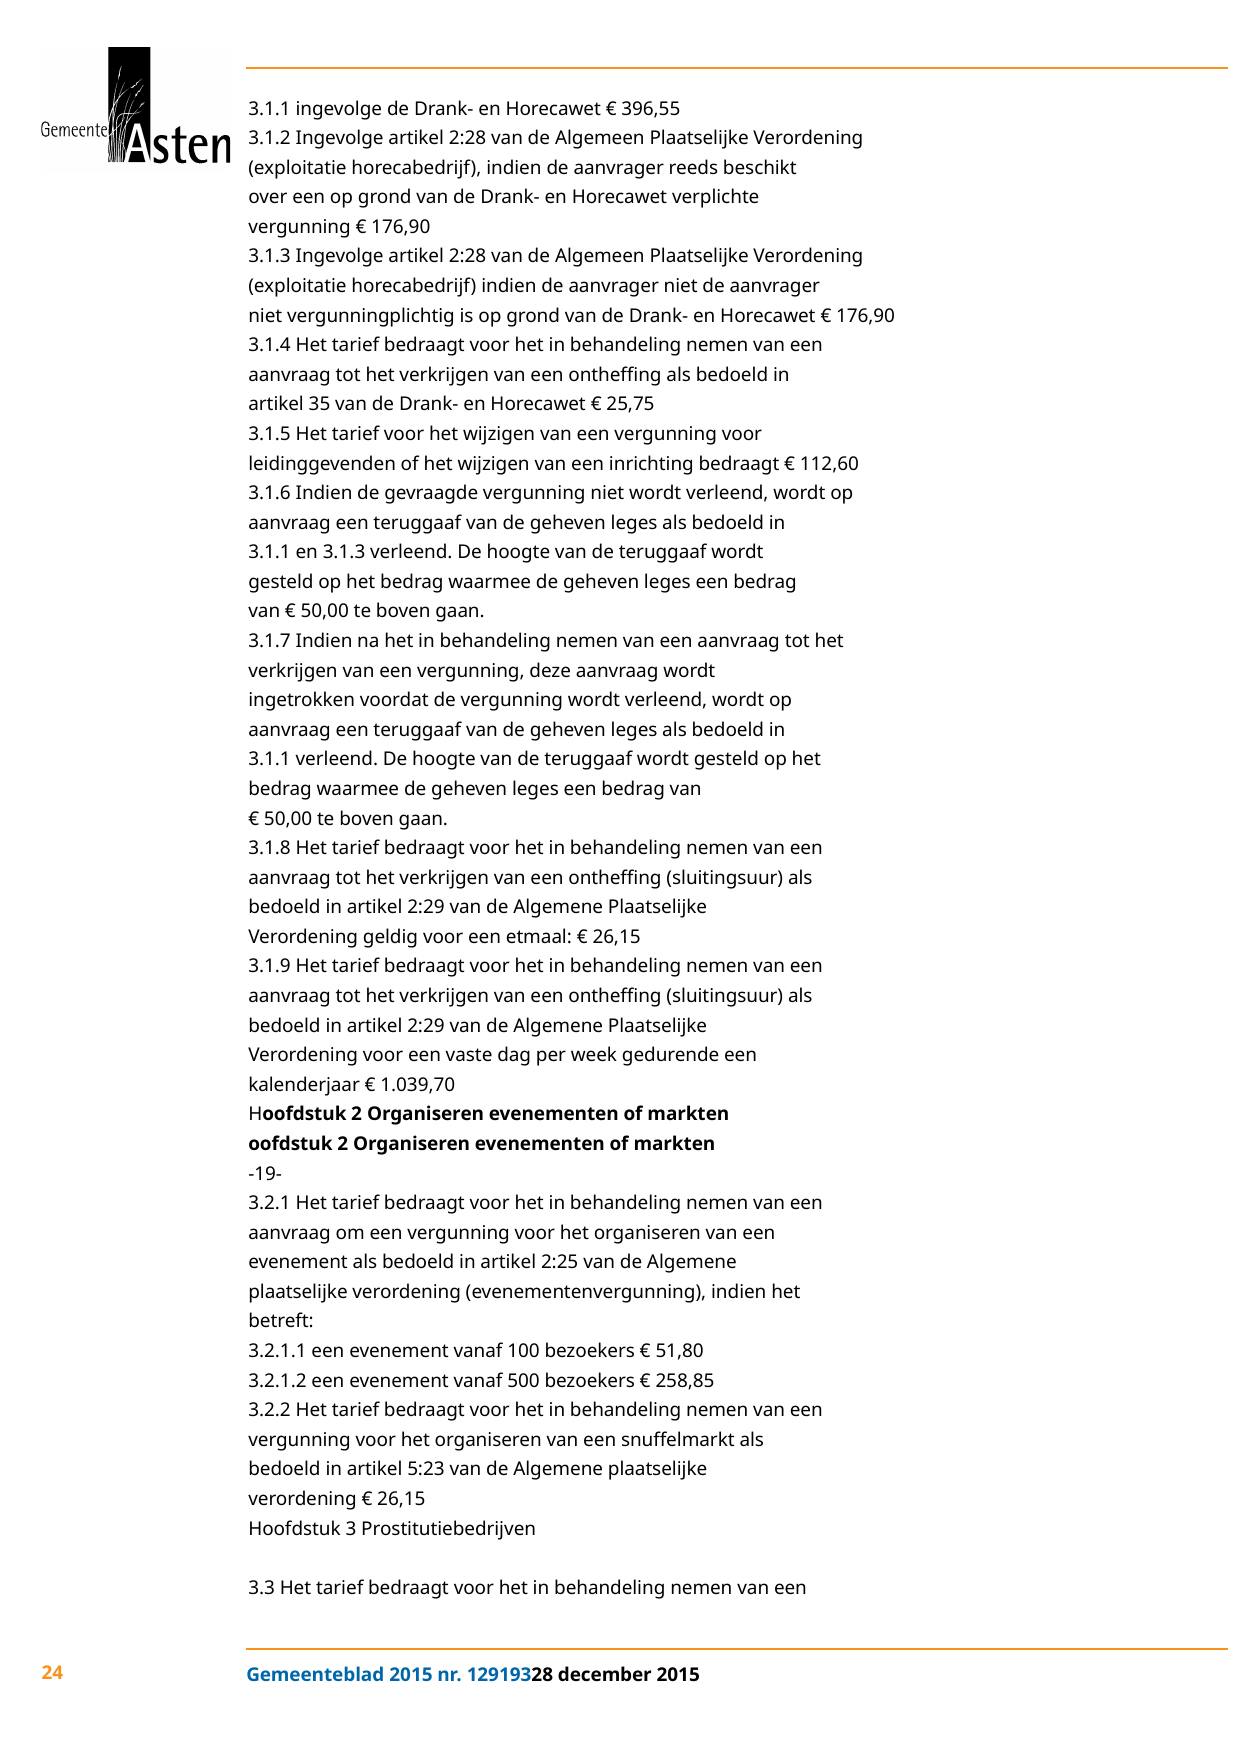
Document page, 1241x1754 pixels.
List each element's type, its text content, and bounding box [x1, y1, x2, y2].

text bedoeld in artikel 2:29 van de Algemene Plaatselijke [248, 1012, 1152, 1038]
text 3.1.1 verleend. De hoogte van de teruggaaf wordt gesteld op het [248, 746, 1152, 771]
text aanvraag een teruggaaf van de geheven leges als bedoeld in [248, 716, 1152, 742]
text aanvraag om een vergunning voor het organiseren van een [248, 1219, 1152, 1245]
text -19- [248, 1160, 1152, 1186]
text 3.1.4 Het tarief bedraagt voor het in behandeling nemen van een [248, 331, 1152, 357]
text gesteld op het bedrag waarmee de geheven leges een bedrag [248, 568, 1152, 594]
text aanvraag tot het verkrijgen van een ontheffing (sluitingsuur) als [248, 982, 1152, 1008]
text over een op grond van de Drank- en Horecawet verplichte [248, 183, 1152, 209]
text (exploitatie horecabedrijf) indien de aanvrager niet de aanvrager [248, 272, 1152, 298]
text niet vergunningplichtig is op grond van de Drank- en Horecawet € 176,90 [248, 302, 1152, 328]
text Hoofdstuk 3 Prostitutiebedrijven [248, 1515, 1152, 1541]
text Hoofdstuk 2 Organiseren evenementen of markten [248, 1101, 1152, 1126]
text 3.2.1 Het tarief bedraagt voor het in behandeling nemen van een [248, 1189, 1152, 1215]
text 3.1.7 Indien na het in behandeling nemen van een aanvraag tot het [248, 627, 1152, 653]
text aanvraag tot het verkrijgen van een ontheffing als bedoeld in [248, 361, 1152, 387]
text vergunning € 176,90 [248, 213, 1152, 239]
text 3.1.1 en 3.1.3 verleend. De hoogte van de teruggaaf wordt [248, 538, 1152, 564]
text plaatselijke verordening (evenementenvergunning), indien het [248, 1278, 1152, 1304]
text kalenderjaar € 1.039,70 [248, 1071, 1152, 1097]
text Verordening voor een vaste dag per week gedurende een [248, 1041, 1152, 1067]
text aanvraag een teruggaaf van de geheven leges als bedoeld in [248, 509, 1152, 535]
text evenement als bedoeld in artikel 2:25 van de Algemene [248, 1248, 1152, 1274]
text 3.3 Het tarief bedraagt voor het in behandeling nemen van een [248, 1574, 1152, 1600]
text 3.1.3 Ingevolge artikel 2:28 van de Algemeen Plaatselijke Verordening [248, 243, 1152, 268]
text verordening € 26,15 [248, 1485, 1152, 1511]
text 3.2.2 Het tarief bedraagt voor het in behandeling nemen van een [248, 1396, 1152, 1422]
text betreft: [248, 1308, 1152, 1333]
text 3.1.6 Indien de gevraagde vergunning niet wordt verleend, wordt op [248, 479, 1152, 505]
text (exploitatie horecabedrijf), indien de aanvrager reeds beschikt [248, 154, 1152, 180]
text 3.1.8 Het tarief bedraagt voor het in behandeling nemen van een [248, 834, 1152, 860]
text leidinggevenden of het wijzigen van een inrichting bedraagt € 112,60 [248, 450, 1152, 476]
text 3.1.9 Het tarief bedraagt voor het in behandeling nemen van een [248, 953, 1152, 978]
text oofdstuk 2 Organiseren evenementen of markten [248, 1130, 1152, 1156]
text bedoeld in artikel 2:29 van de Algemene Plaatselijke [248, 893, 1152, 919]
text 3.1.1 ingevolge de Drank- en Horecawet € 396,55 [248, 95, 1152, 121]
text 3.2.1.1 een evenement vanaf 100 bezoekers € 51,80 [248, 1337, 1152, 1363]
text van € 50,00 te boven gaan. [248, 598, 1152, 623]
text 3.1.5 Het tarief voor het wijzigen van een vergunning voor [248, 420, 1152, 446]
text ingetrokken voordat de vergunning wordt verleend, wordt op [248, 686, 1152, 712]
text vergunning voor het organiseren van een snuffelmarkt als [248, 1426, 1152, 1452]
text bedoeld in artikel 5:23 van de Algemene plaatselijke [248, 1456, 1152, 1481]
text verkrijgen van een vergunning, deze aanvraag wordt [248, 657, 1152, 683]
text bedrag waarmee de geheven leges een bedrag van [248, 775, 1152, 801]
text artikel 35 van de Drank- en Horecawet € 25,75 [248, 391, 1152, 416]
text Verordening geldig voor een etmaal: € 26,15 [248, 923, 1152, 949]
text 3.2.1.2 een evenement vanaf 500 bezoekers € 258,85 [248, 1367, 1152, 1393]
picture [41, 47, 231, 172]
text aanvraag tot het verkrijgen van een ontheffing (sluitingsuur) als [248, 864, 1152, 890]
text € 50,00 te boven gaan. [248, 805, 1152, 831]
text 3.1.2 Ingevolge artikel 2:28 van de Algemeen Plaatselijke Verordening [248, 124, 1152, 150]
